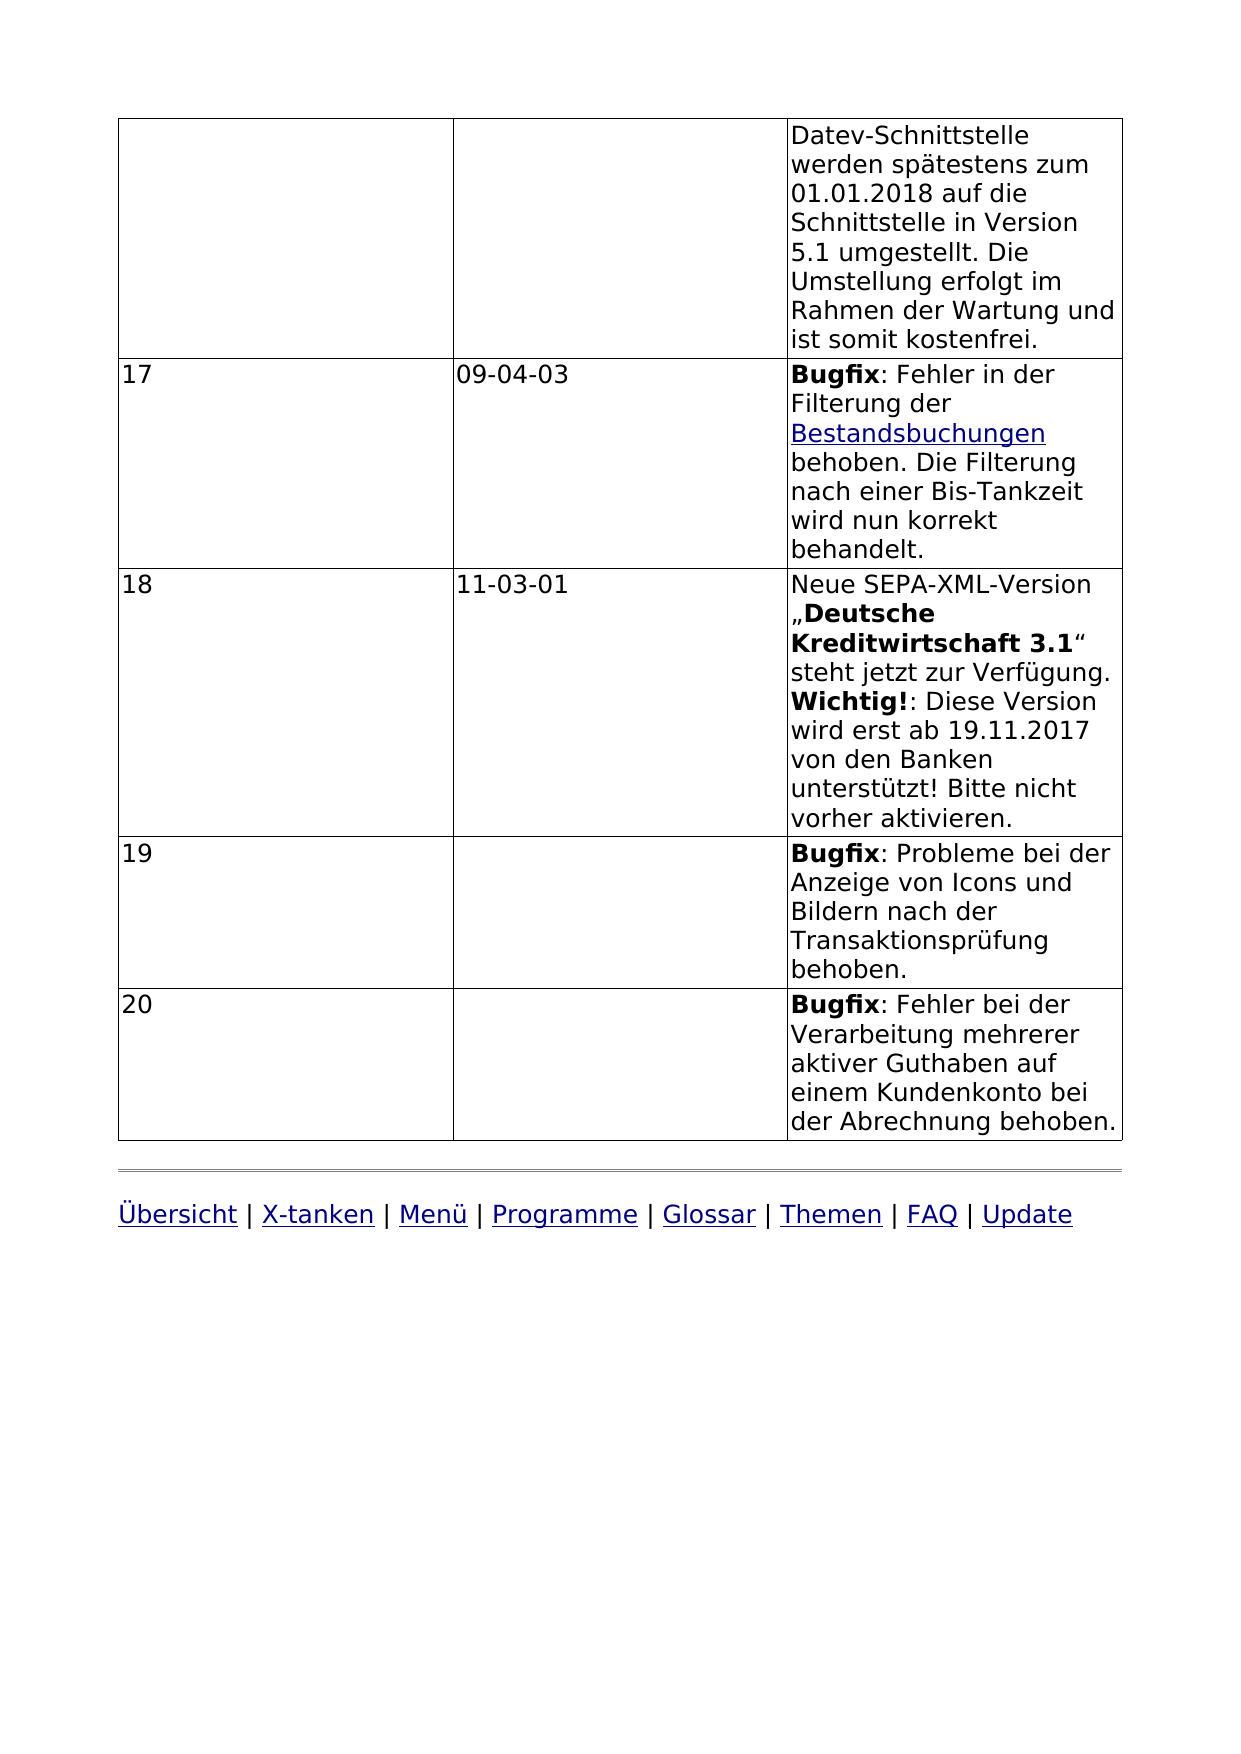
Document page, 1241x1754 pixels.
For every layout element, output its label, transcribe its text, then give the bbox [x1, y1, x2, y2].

table_cell [119, 119, 453, 357]
table_cell Neue SEPA-XML-Version „Deutsche Kreditwirtschaft 3.1“ steht jetzt zur Verfügung. Wichtig!: Diese Version wird erst ab 19.11.2017 von den Banken unterstützt! Bitte nicht vorher aktivieren. [788, 569, 1122, 836]
table_cell 18 [119, 569, 453, 836]
table_cell 09-04-03 [454, 359, 787, 567]
table_cell [454, 989, 787, 1139]
table_cell 17 [119, 359, 453, 567]
table_cell [454, 119, 787, 357]
table_cell Bugfix: Fehler in der Filterung der Bestandsbuchungen behoben. Die Filterung nach einer Bis-Tankzeit wird nun korrekt behandelt. [788, 359, 1122, 567]
table_cell Bugfix: Probleme bei der Anzeige von Icons und Bildern nach der Transaktionsprüfung behoben. [788, 837, 1122, 988]
table_cell 20 [119, 989, 453, 1139]
table_cell Bugfix: Fehler bei der Verarbeitung mehrerer aktiver Guthaben auf einem Kundenkonto bei der Abrechnung behoben. [788, 989, 1122, 1139]
table_cell Datev-Schnittstelle werden spätestens zum 01.01.2018 auf die Schnittstelle in Version 5.1 umgestellt. Die Umstellung erfolgt im Rahmen der Wartung und ist somit kostenfrei. [788, 119, 1122, 357]
table_cell 11-03-01 [454, 569, 787, 836]
table_cell 19 [119, 837, 453, 988]
text Übersicht | X-tanken | Menü | Programme | Glossar | Themen | FAQ | Update [118, 1201, 1122, 1230]
table_cell [454, 837, 787, 988]
